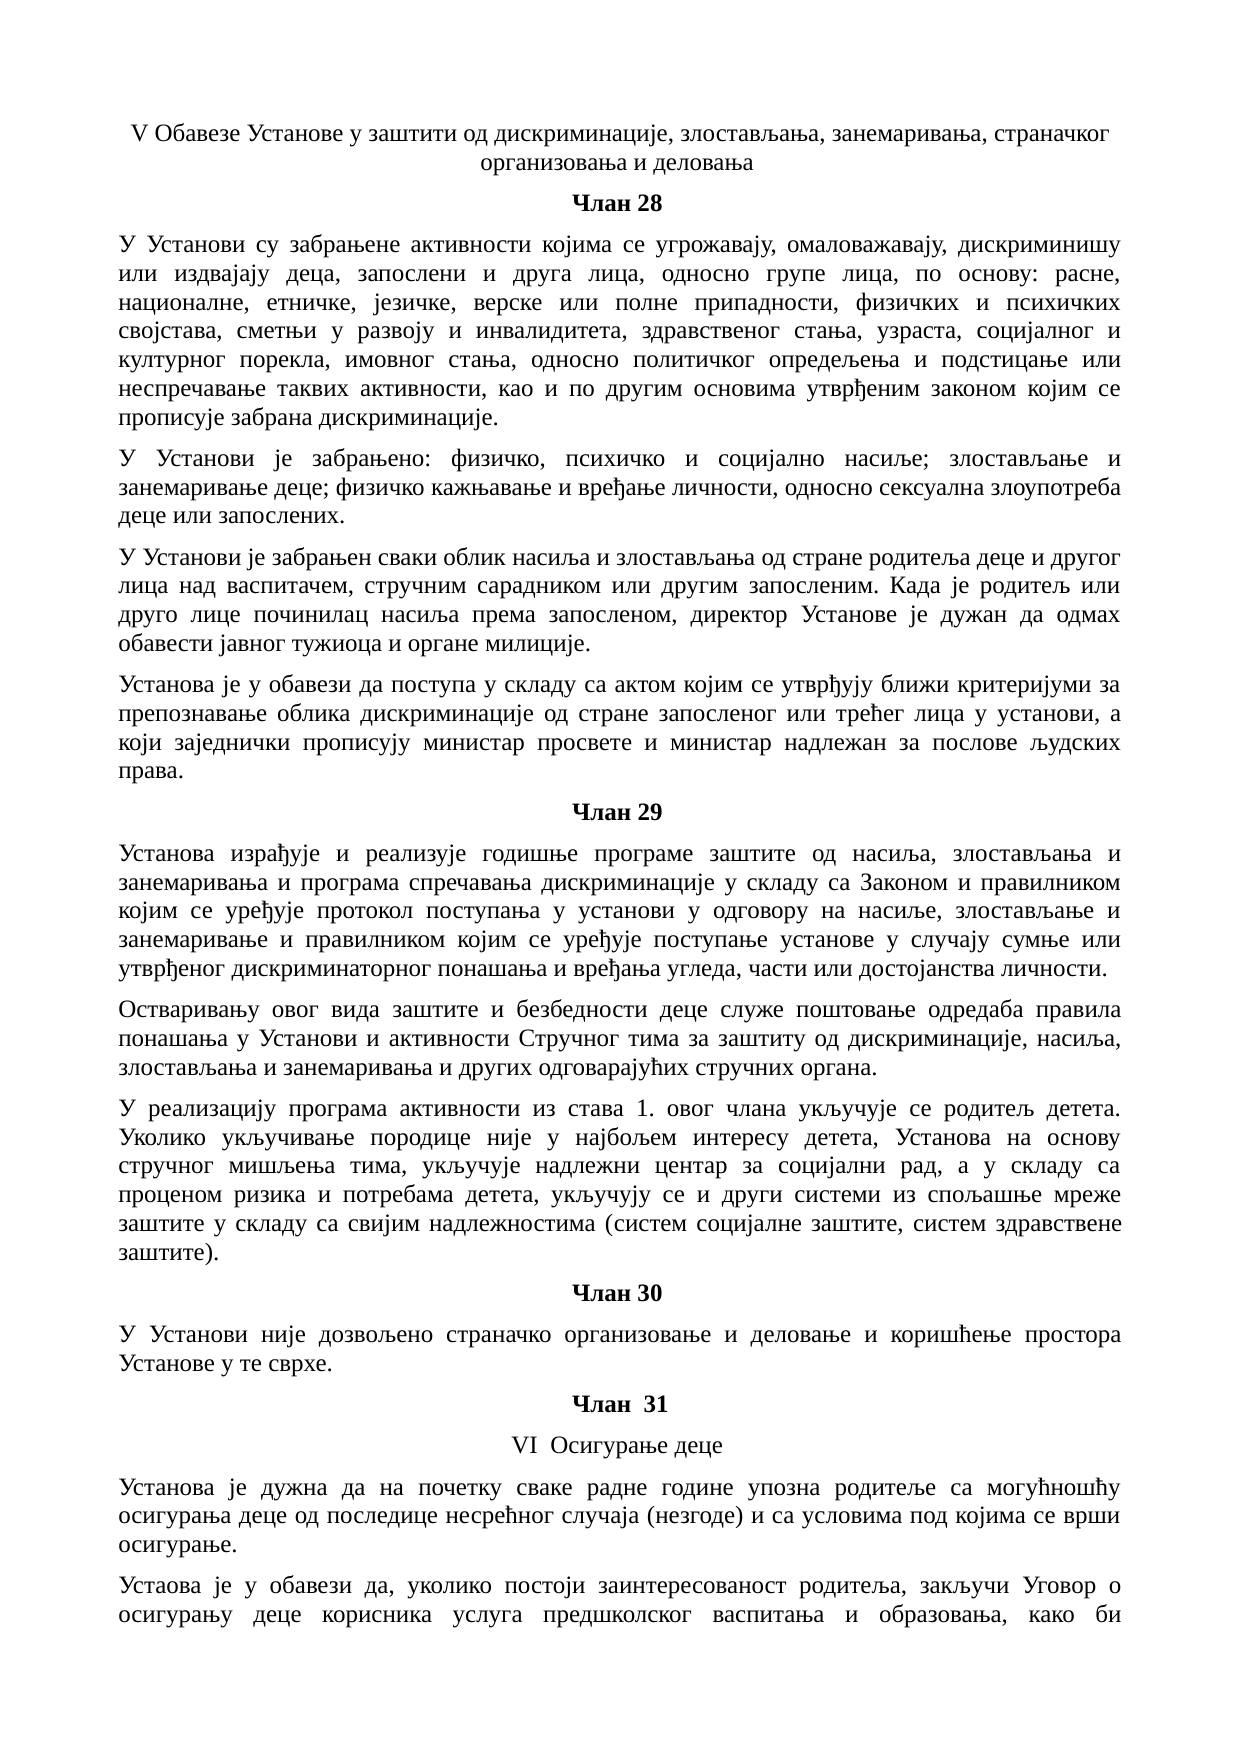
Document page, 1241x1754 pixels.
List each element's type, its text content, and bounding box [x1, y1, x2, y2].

text Установа израђује и реализује годишње програме заштите од насиља, злостављања и занемаривања и програма спречавања дискриминације у складу са Законом и правилником којим се уређује протокол поступања у установи у одговору на насиље, злостављање и занемаривање и правилником којим се уређује поступање установе у случају сумње или утврђеног дискриминаторног понашања и вређања угледа, части или достојанства личности. [118, 838, 1122, 982]
text V Обавезе Установе у заштити од дискриминације, злостављања, занемаривања, страначког организовања и деловања [118, 118, 1122, 176]
text У Установи су забрањене активности којима се угрожавају, омаловажавају, дискриминишу или издвајају деца, запослени и друга лица, односно групе лица, по основу: расне, националне, етничке, језичке, верске или полне припадности, физичких и психичких својстава, сметњи у развоју и инвалидитета, здравственог стања, узраста, социјалног и културног порекла, имовног стања, односно политичког опредељења и подстицање или неспречавање таквих активности, као и по другим основима утврђеним законом којим се прописује забрана дискриминације. [118, 229, 1122, 431]
text Члан 31 [118, 1389, 1122, 1418]
text VI Осигурање деце [118, 1431, 1122, 1459]
text Члан 29 [118, 797, 1122, 826]
text У Установи није дозвољено страначко организовање и деловање и коришћење простора Установе у те сврхе. [118, 1319, 1122, 1377]
text Устаова је у обавези да, уколико постоји заинтересованост родитеља, закључи Уговор о осигурању деце корисника услуга предшколског васпитања и образовања, како би [118, 1571, 1122, 1628]
text Остваривању овог вида заштите и безбедности деце служе поштовање одредаба правила понашања у Установи и активности Стручног тима за заштиту од дискриминације, насиља, злостављања и занемаривања и других одговарајућих стручних органа. [118, 994, 1122, 1081]
text Члан 28 [118, 188, 1122, 217]
text Установа је у обавези да поступа у складу са актом којим се утврђују ближи критеријуми за препознавање облика дискриминације од стране запосленог или трећег лица у установи, а који заједнички прописују министар просвете и министар надлежан за послове људских права. [118, 669, 1122, 784]
text У Установи је забрањен сваки облик насиља и злостављања од стране родитеља деце и другог лица над васпитачем, стручним сарадником или другим запосленим. Када је родитељ или друго лице починилац насиља према запосленом, директор Установе је дужан да одмах обавести јавног тужиоца и органе милиције. [118, 542, 1122, 657]
text Установа је дужна да на почетку сваке радне године упозна родитеље са могућношћу осигурања деце од последице несрећног случаја (незгоде) и са условима под којима се врши осигурање. [118, 1472, 1122, 1558]
text Члан 30 [118, 1278, 1122, 1307]
text У реализацију програма активности из става 1. овог члана укључује се родитељ детета. Уколико укључивање породице није у најбољем интересу детета, Установа на основу стручног мишљења тима, укључује надлежни центар за социјални рад, а у складу са проценом ризика и потребама детета, укључују се и други системи из спољашње мреже заштите у складу са свијим надлежностима (систем социјалне заштите, систем здравствене заштите). [118, 1093, 1122, 1266]
text У Установи је забрањено: физичко, психичко и социјално насиље; злостављање и занемаривање деце; физичко кажњавање и вређање личности, односно сексуална злоупотреба деце или запослених. [118, 443, 1122, 529]
